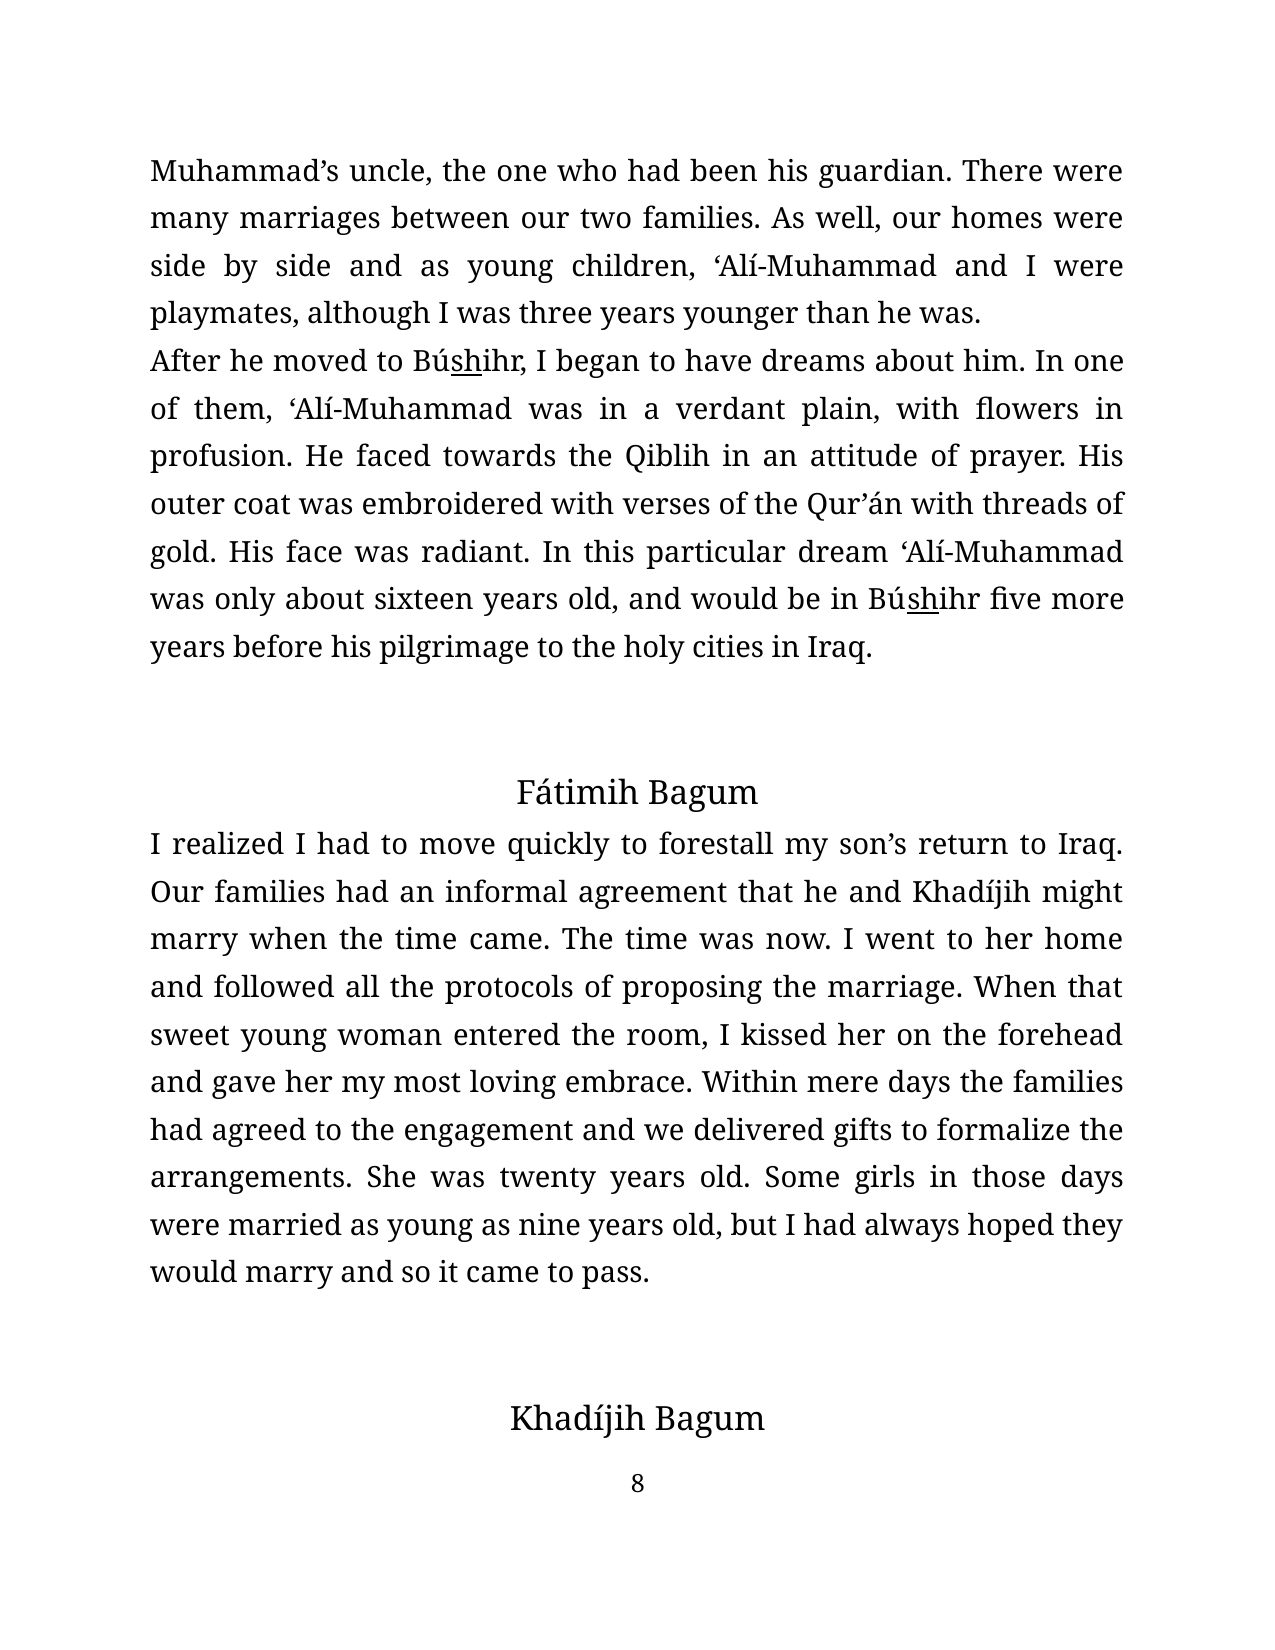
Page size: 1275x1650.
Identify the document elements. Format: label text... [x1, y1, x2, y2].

text I realized I had to move quickly to forestall my son’s return to Iraq. Our families had an informal agreement that he and Khadíjih might marry when the time came. The time was now. I went to her home and followed all the protocols of proposing the marriage. When that sweet young woman entered the room, I kissed her on the forehead and gave her my most loving embrace. Within mere days the families had agreed to the engagement and we delivered gifts to formalize the arrangements. She was twenty years old. Some girls in those days were married as young as nine years old, but I had always hoped they would marry and so it came to pass. [150, 823, 1125, 1291]
text Khadíjih Bagum [150, 1394, 1125, 1440]
text Fátimih Bagum [150, 769, 1125, 814]
text Muhammad’s uncle, the one who had been his guardian. There were many marriages between our two families. As well, our homes were side by side and as young children, ‘Alí-Muhammad and I were playmates, although I was three years younger than he was. [150, 150, 1125, 332]
text After he moved to Búshihr, I began to have dreams about him. In one of them, ‘Alí-Muhammad was in a verdant plain, with flowers in profusion. He faced towards the Qiblih in an attitude of prayer. His outer coat was embroidered with verses of the Qur’án with threads of gold. His face was radiant. In this particular dream ‘Alí-Muhammad was only about sixteen years old, and would be in Búshihr five more years before his pilgrimage to the holy cities in Iraq. [150, 340, 1125, 666]
